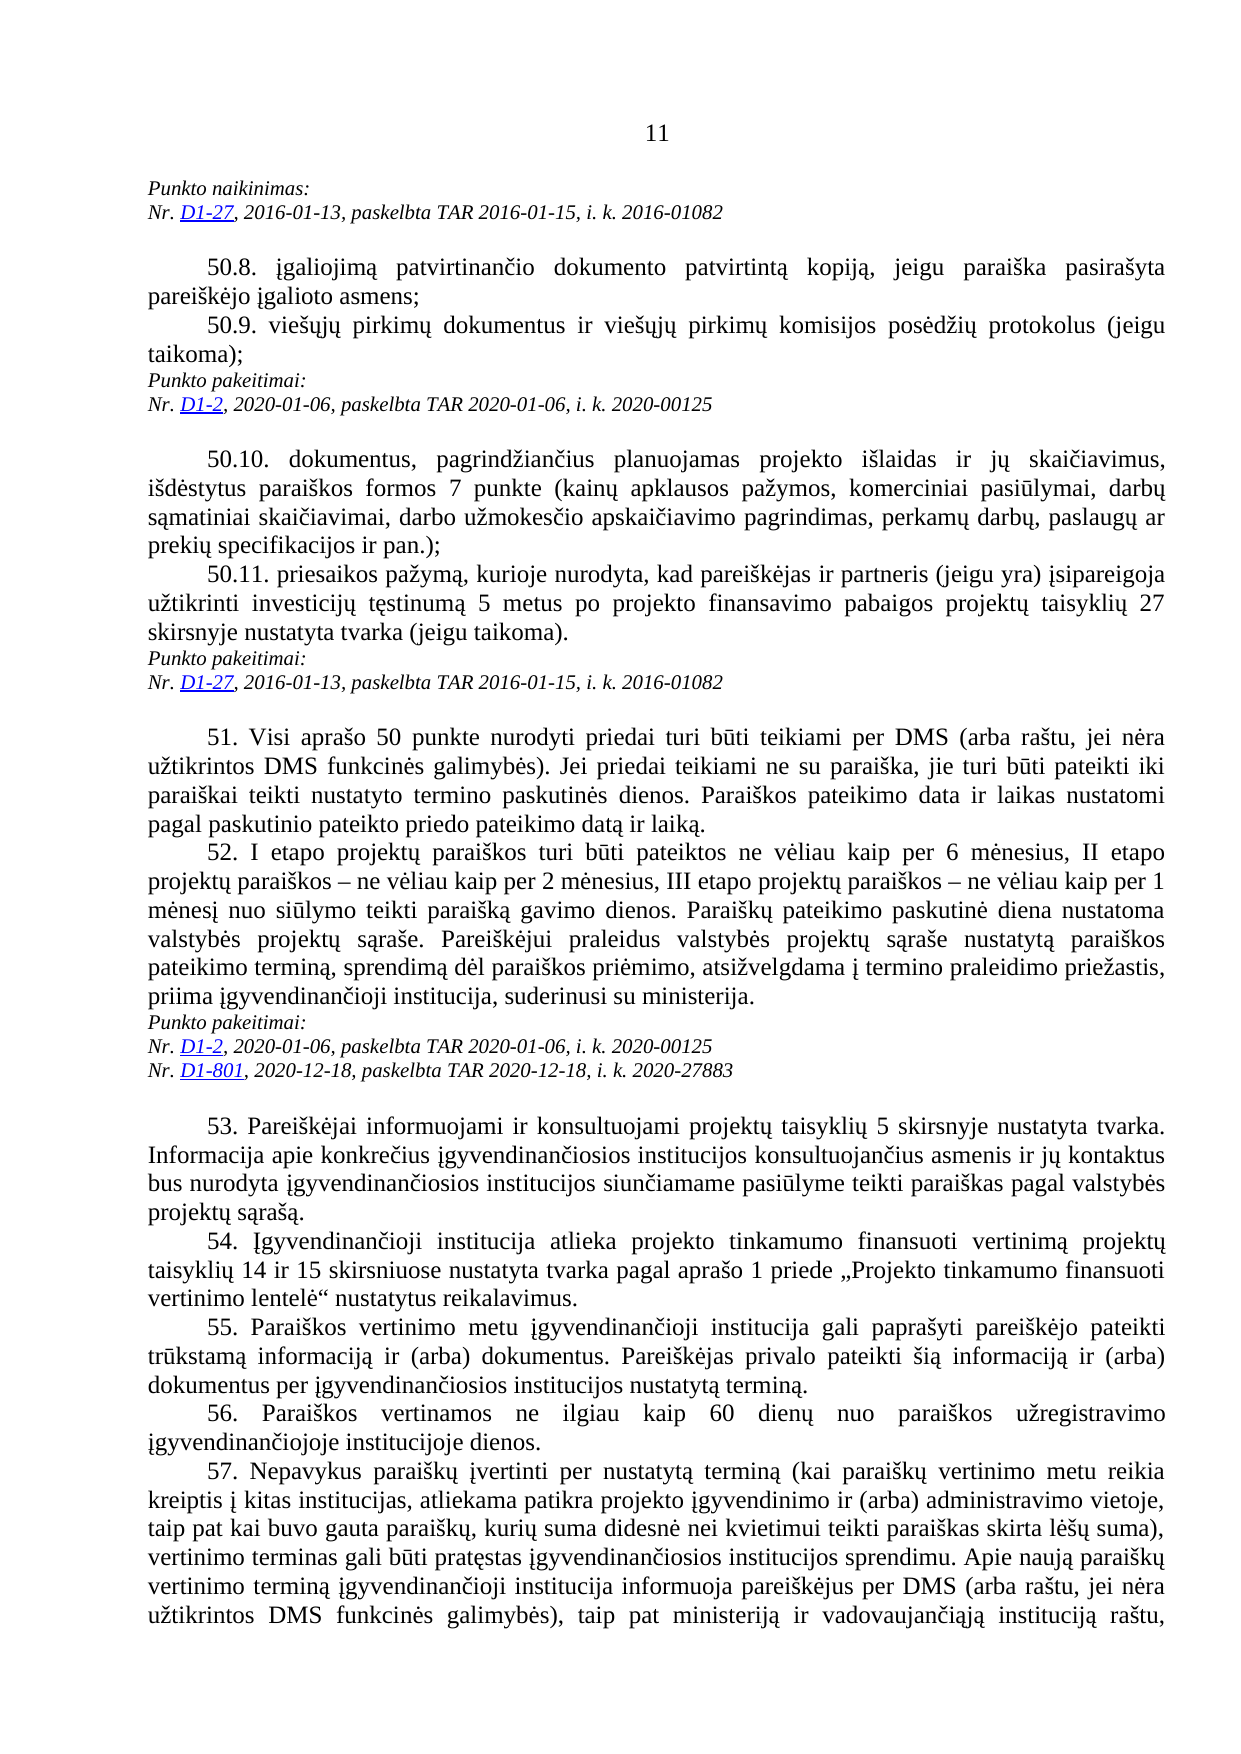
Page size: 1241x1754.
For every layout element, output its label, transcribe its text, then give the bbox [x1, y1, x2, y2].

text 52. I etapo projektų paraiškos turi būti pateiktos ne vėliau kaip per 6 mėnesius, II etapo projektų paraiškos – ne vėliau kaip per 2 mėnesius, III etapo projektų paraiškos – ne vėliau kaip per 1 mėnesį nuo siūlymo teikti paraišką gavimo dienos. Paraiškų pateikimo paskutinė diena nustatoma valstybės projektų sąraše. Pareiškėjui praleidus valstybės projektų sąraše nustatytą paraiškos pateikimo terminą, sprendimą dėl paraiškos priėmimo, atsižvelgdama į termino praleidimo priežastis, priima įgyvendinančioji institucija, suderinusi su ministerija. [148, 837, 1166, 1010]
text 50.8. įgaliojimą patvirtinančio dokumento patvirtintą kopiją, jeigu paraiška pasirašyta pareiškėjo įgalioto asmens; [148, 252, 1166, 310]
text 53. Pareiškėjai informuojami ir konsultuojami projektų taisyklių 5 skirsnyje nustatyta tvarka. Informacija apie konkrečius įgyvendinančiosios institucijos konsultuojančius asmenis ir jų kontaktus bus nurodyta įgyvendinančiosios institucijos siunčiamame pasiūlyme teikti paraiškas pagal valstybės projektų sąrašą. [148, 1111, 1166, 1226]
text 55. Paraiškos vertinimo metu įgyvendinančioji institucija gali paprašyti pareiškėjo pateikti trūkstamą informaciją ir (arba) dokumentus. Pareiškėjas privalo pateikti šią informaciją ir (arba) dokumentus per įgyvendinančiosios institucijos nustatytą terminą. [148, 1312, 1166, 1398]
text 51. Visi aprašo 50 punkte nurodyti priedai turi būti teikiami per DMS (arba raštu, jei nėra užtikrintos DMS funkcinės galimybės). Jei priedai teikiami ne su paraiška, jie turi būti pateikti iki paraiškai teikti nustatyto termino paskutinės dienos. Paraiškos pateikimo data ir laikas nustatomi pagal paskutinio pateikto priedo pateikimo datą ir laiką. [148, 722, 1166, 837]
text Nr. D1-801, 2020-12-18, paskelbta TAR 2020-12-18, i. k. 2020-27883 [148, 1058, 1166, 1082]
text 54. Įgyvendinančioji institucija atlieka projekto tinkamumo finansuoti vertinimą projektų taisyklių 14 ir 15 skirsniuose nustatyta tvarka pagal aprašo 1 priede „Projekto tinkamumo finansuoti vertinimo lentelė“ nustatytus reikalavimus. [148, 1226, 1166, 1312]
text Punkto pakeitimai: [148, 367, 1166, 392]
text Nr. D1-2, 2020-01-06, paskelbta TAR 2020-01-06, i. k. 2020-00125 [148, 1034, 1166, 1058]
text 56. Paraiškos vertinamos ne ilgiau kaip 60 dienų nuo paraiškos užregistravimo įgyvendinančiojoje institucijoje dienos. [148, 1398, 1166, 1456]
text 57. Nepavykus paraiškų įvertinti per nustatytą terminą (kai paraiškų vertinimo metu reikia kreiptis į kitas institucijas, atliekama patikra projekto įgyvendinimo ir (arba) administravimo vietoje, taip pat kai buvo gauta paraiškų, kurių suma didesnė nei kvietimui teikti paraiškas skirta lėšų suma), vertinimo terminas gali būti pratęstas įgyvendinančiosios institucijos sprendimu. Apie naują paraiškų vertinimo terminą įgyvendinančioji institucija informuoja pareiškėjus per DMS (arba raštu, jei nėra užtikrintos DMS funkcinės galimybės), taip pat ministeriją ir vadovaujančiąją instituciją raštu, [148, 1456, 1166, 1628]
text Punkto pakeitimai: [148, 1010, 1166, 1034]
text Punkto naikinimas: [148, 176, 1166, 200]
text 50.10. dokumentus, pagrindžiančius planuojamas projekto išlaidas ir jų skaičiavimus, išdėstytus paraiškos formos 7 punkte (kainų apklausos pažymos, komerciniai pasiūlymai, darbų sąmatiniai skaičiavimai, darbo užmokesčio apskaičiavimo pagrindimas, perkamų darbų, paslaugų ar prekių specifikacijos ir pan.); [148, 444, 1166, 559]
text Nr. D1-27, 2016-01-13, paskelbta TAR 2016-01-15, i. k. 2016-01082 [148, 670, 1166, 694]
text 50.9. viešųjų pirkimų dokumentus ir viešųjų pirkimų komisijos posėdžių protokolus (jeigu taikoma); [148, 310, 1166, 367]
text Nr. D1-2, 2020-01-06, paskelbta TAR 2020-01-06, i. k. 2020-00125 [148, 392, 1166, 416]
text 50.11. priesaikos pažymą, kurioje nurodyta, kad pareiškėjas ir partneris (jeigu yra) įsipareigoja užtikrinti investicijų tęstinumą 5 metus po projekto finansavimo pabaigos projektų taisyklių 27 skirsnyje nustatyta tvarka (jeigu taikoma). [148, 559, 1166, 646]
text Punkto pakeitimai: [148, 646, 1166, 670]
text Nr. D1-27, 2016-01-13, paskelbta TAR 2016-01-15, i. k. 2016-01082 [148, 200, 1166, 224]
